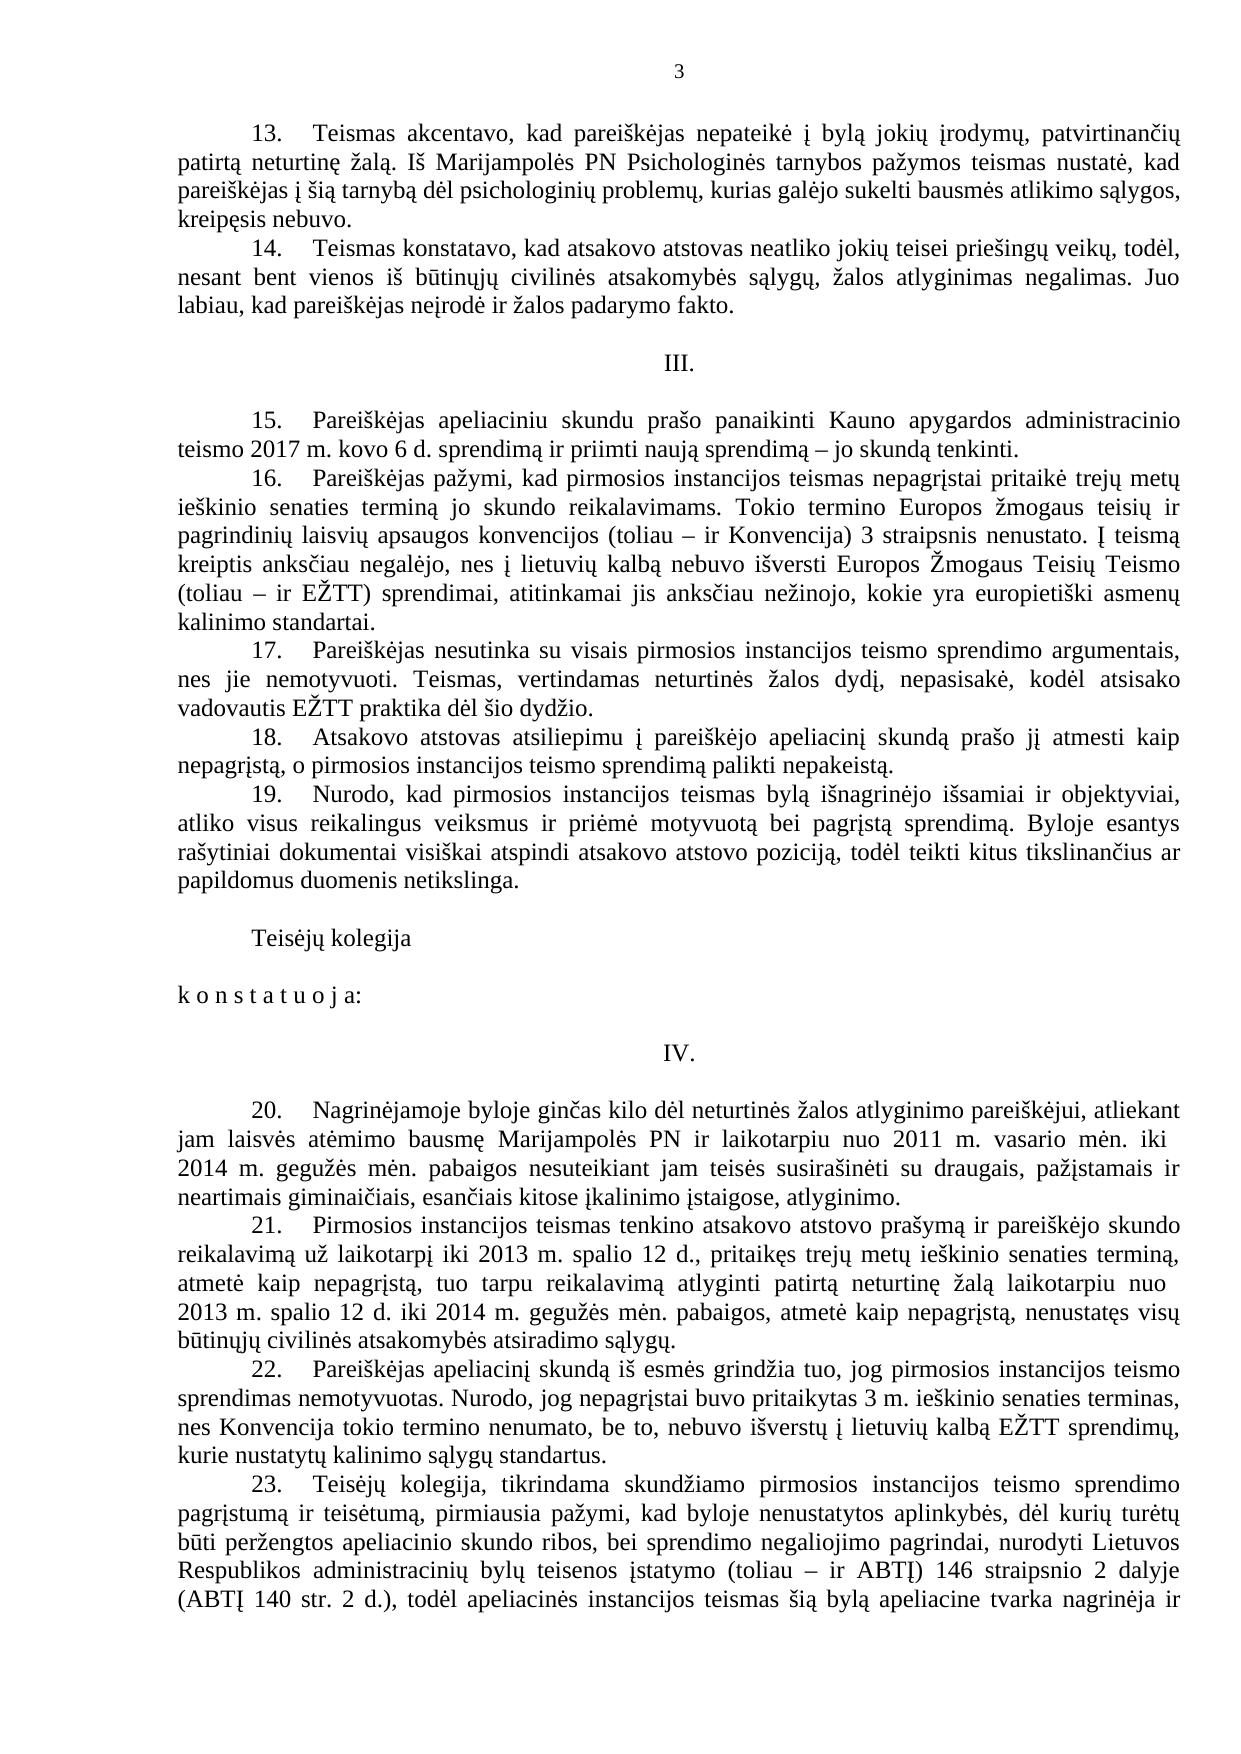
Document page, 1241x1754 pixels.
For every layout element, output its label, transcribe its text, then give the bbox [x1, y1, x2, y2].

text 17. Pareiškėjas nesutinka su visais pirmosios instancijos teismo sprendimo argumentais, nes jie nemotyvuoti. Teismas, vertindamas neturtinės žalos dydį, nepasisakė, kodėl atsisako vadovautis EŽTT praktika dėl šio dydžio. [177, 636, 1181, 722]
text 20. Nagrinėjamoje byloje ginčas kilo dėl neturtinės žalos atlyginimo pareiškėjui, atliekant jam laisvės atėmimo bausmę Marijampolės PN ir laikotarpiu nuo 2011 m. vasario mėn. iki 2014 m. gegužės mėn. pabaigos nesuteikiant jam teisės susirašinėti su draugais, pažįstamais ir neartimais giminaičiais, esančiais kitose įkalinimo įstaigose, atlyginimo. [177, 1096, 1181, 1211]
text 16. Pareiškėjas pažymi, kad pirmosios instancijos teismas nepagrįstai pritaikė trejų metų ieškinio senaties terminą jo skundo reikalavimams. Tokio termino Europos žmogaus teisių ir pagrindinių laisvių apsaugos konvencijos (toliau – ir Konvencija) 3 straipsnis nenustato. Į teismą kreiptis anksčiau negalėjo, nes į lietuvių kalbą nebuvo išversti Europos Žmogaus Teisių Teismo (toliau – ir EŽTT) sprendimai, atitinkamai jis anksčiau nežinojo, kokie yra europietiški asmenų kalinimo standartai. [177, 463, 1181, 636]
text 23. Teisėjų kolegija, tikrindama skundžiamo pirmosios instancijos teismo sprendimo pagrįstumą ir teisėtumą, pirmiausia pažymi, kad byloje nenustatytos aplinkybės, dėl kurių turėtų būti peržengtos apeliacinio skundo ribos, bei sprendimo negaliojimo pagrindai, nurodyti Lietuvos Respublikos administracinių bylų teisenos įstatymo (toliau – ir ABTĮ) 146 straipsnio 2 dalyje (ABTĮ 140 str. 2 d.), todėl apeliacinės instancijos teismas šią bylą apeliacine tvarka nagrinėja ir [177, 1469, 1181, 1613]
text 15. Pareiškėjas apeliaciniu skundu prašo panaikinti Kauno apygardos administracinio teismo 2017 m. kovo 6 d. sprendimą ir priimti naują sprendimą – jo skundą tenkinti. [177, 406, 1181, 463]
text 19. Nurodo, kad pirmosios instancijos teismas bylą išnagrinėjo išsamiai ir objektyviai, atliko visus reikalingus veiksmus ir priėmė motyvuotą bei pagrįstą sprendimą. Byloje esantys rašytiniai dokumentai visiškai atspindi atsakovo atstovo poziciją, todėl teikti kitus tikslinančius ar papildomus duomenis netikslinga. [177, 779, 1181, 894]
text 21. Pirmosios instancijos teismas tenkino atsakovo atstovo prašymą ir pareiškėjo skundo reikalavimą už laikotarpį iki 2013 m. spalio 12 d., pritaikęs trejų metų ieškinio senaties terminą, atmetė kaip nepagrįstą, tuo tarpu reikalavimą atlyginti patirtą neturtinę žalą laikotarpiu nuo 2013 m. spalio 12 d. iki 2014 m. gegužės mėn. pabaigos, atmetė kaip nepagrįstą, nenustatęs visų būtinųjų civilinės atsakomybės atsiradimo sąlygų. [177, 1211, 1181, 1354]
text k o n s t a t u o j a: [177, 981, 1181, 1009]
text 18. Atsakovo atstovas atsiliepimu į pareiškėjo apeliacinį skundą prašo jį atmesti kaip nepagrįstą, o pirmosios instancijos teismo sprendimą palikti nepakeistą. [177, 722, 1181, 779]
text IV. [177, 1038, 1181, 1067]
text 22. Pareiškėjas apeliacinį skundą iš esmės grindžia tuo, jog pirmosios instancijos teismo sprendimas nemotyvuotas. Nurodo, jog nepagrįstai buvo pritaikytas 3 m. ieškinio senaties terminas, nes Konvencija tokio termino nenumato, be to, nebuvo išverstų į lietuvių kalbą EŽTT sprendimų, kurie nustatytų kalinimo sąlygų standartus. [177, 1354, 1181, 1469]
text 14. Teismas konstatavo, kad atsakovo atstovas neatliko jokių teisei priešingų veikų, todėl, nesant bent vienos iš būtinųjų civilinės atsakomybės sąlygų, žalos atlyginimas negalimas. Juo labiau, kad pareiškėjas neįrodė ir žalos padarymo fakto. [177, 233, 1181, 319]
text Teisėjų kolegija [177, 923, 1181, 952]
text 13. Teismas akcentavo, kad pareiškėjas nepateikė į bylą jokių įrodymų, patvirtinančių patirtą neturtinę žalą. Iš Marijampolės PN Psichologinės tarnybos pažymos teismas nustatė, kad pareiškėjas į šią tarnybą dėl psichologinių problemų, kurias galėjo sukelti bausmės atlikimo sąlygos, kreipęsis nebuvo. [177, 118, 1181, 233]
text III. [177, 348, 1181, 377]
